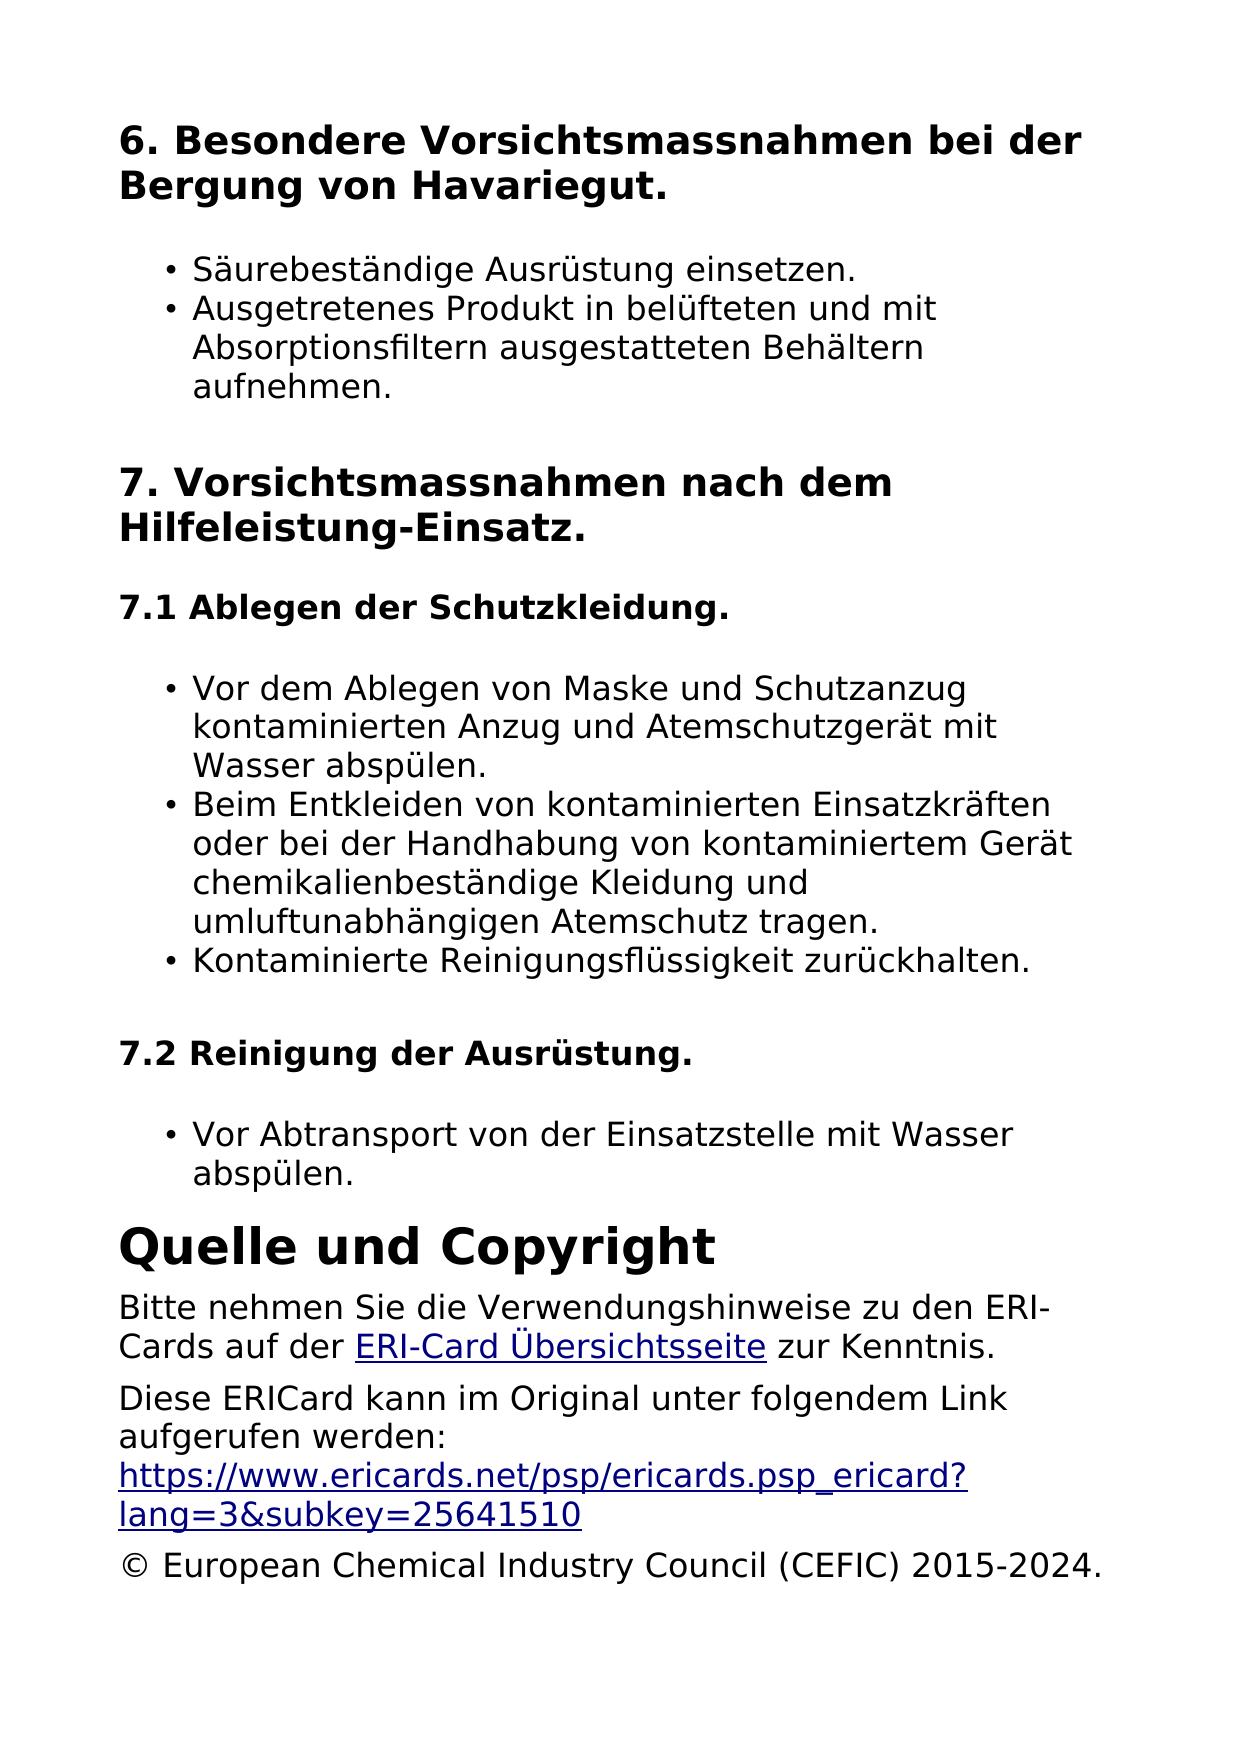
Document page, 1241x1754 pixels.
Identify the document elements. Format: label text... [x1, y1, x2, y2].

subtitle 7.1 Ablegen der Schutzkleidung. [118, 588, 1122, 627]
text Diese ERICard kann im Original unter folgendem Link aufgerufen werden: https://www.ericards.net/psp/ericards.psp_ericard?lang=3&subkey=25641510 [118, 1379, 1122, 1534]
list Ausgetretenes Produkt in belüfteten und mit Absorptionsfiltern ausgestatteten Behältern aufnehmen. [177, 289, 1122, 406]
subtitle Quelle und Copyright [118, 1218, 1122, 1276]
subtitle 6. Besondere Vorsichtsmassnahmen bei der Bergung von Havariegut. [118, 118, 1122, 208]
list Vor dem Ablegen von Maske und Schutzanzug kontaminierten Anzug und Atemschutzgerät mit Wasser abspülen. [177, 669, 1122, 786]
list Säurebeständige Ausrüstung einsetzen. [177, 251, 1122, 289]
list Vor Abtransport von der Einsatzstelle mit Wasser abspülen. [177, 1115, 1122, 1193]
subtitle 7. Vorsichtsmassnahmen nach dem Hilfeleistung-Einsatz. [118, 460, 1122, 551]
list Beim Entkleiden von kontaminierten Einsatzkräften oder bei der Handhabung von kontaminiertem Gerät chemikalienbeständige Kleidung und umluftunabhängigen Atemschutz tragen. [177, 786, 1122, 941]
text © European Chemical Industry Council (CEFIC) 2015-2024. [118, 1547, 1122, 1586]
list Kontaminierte Reinigungsflüssigkeit zurückhalten. [177, 941, 1122, 980]
text Bitte nehmen Sie die Verwendungshinweise zu den ERI-Cards auf der ERI-Card Übersichtsseite zur Kenntnis. [118, 1289, 1122, 1366]
subtitle 7.2 Reinigung der Ausrüstung. [118, 1034, 1122, 1073]
